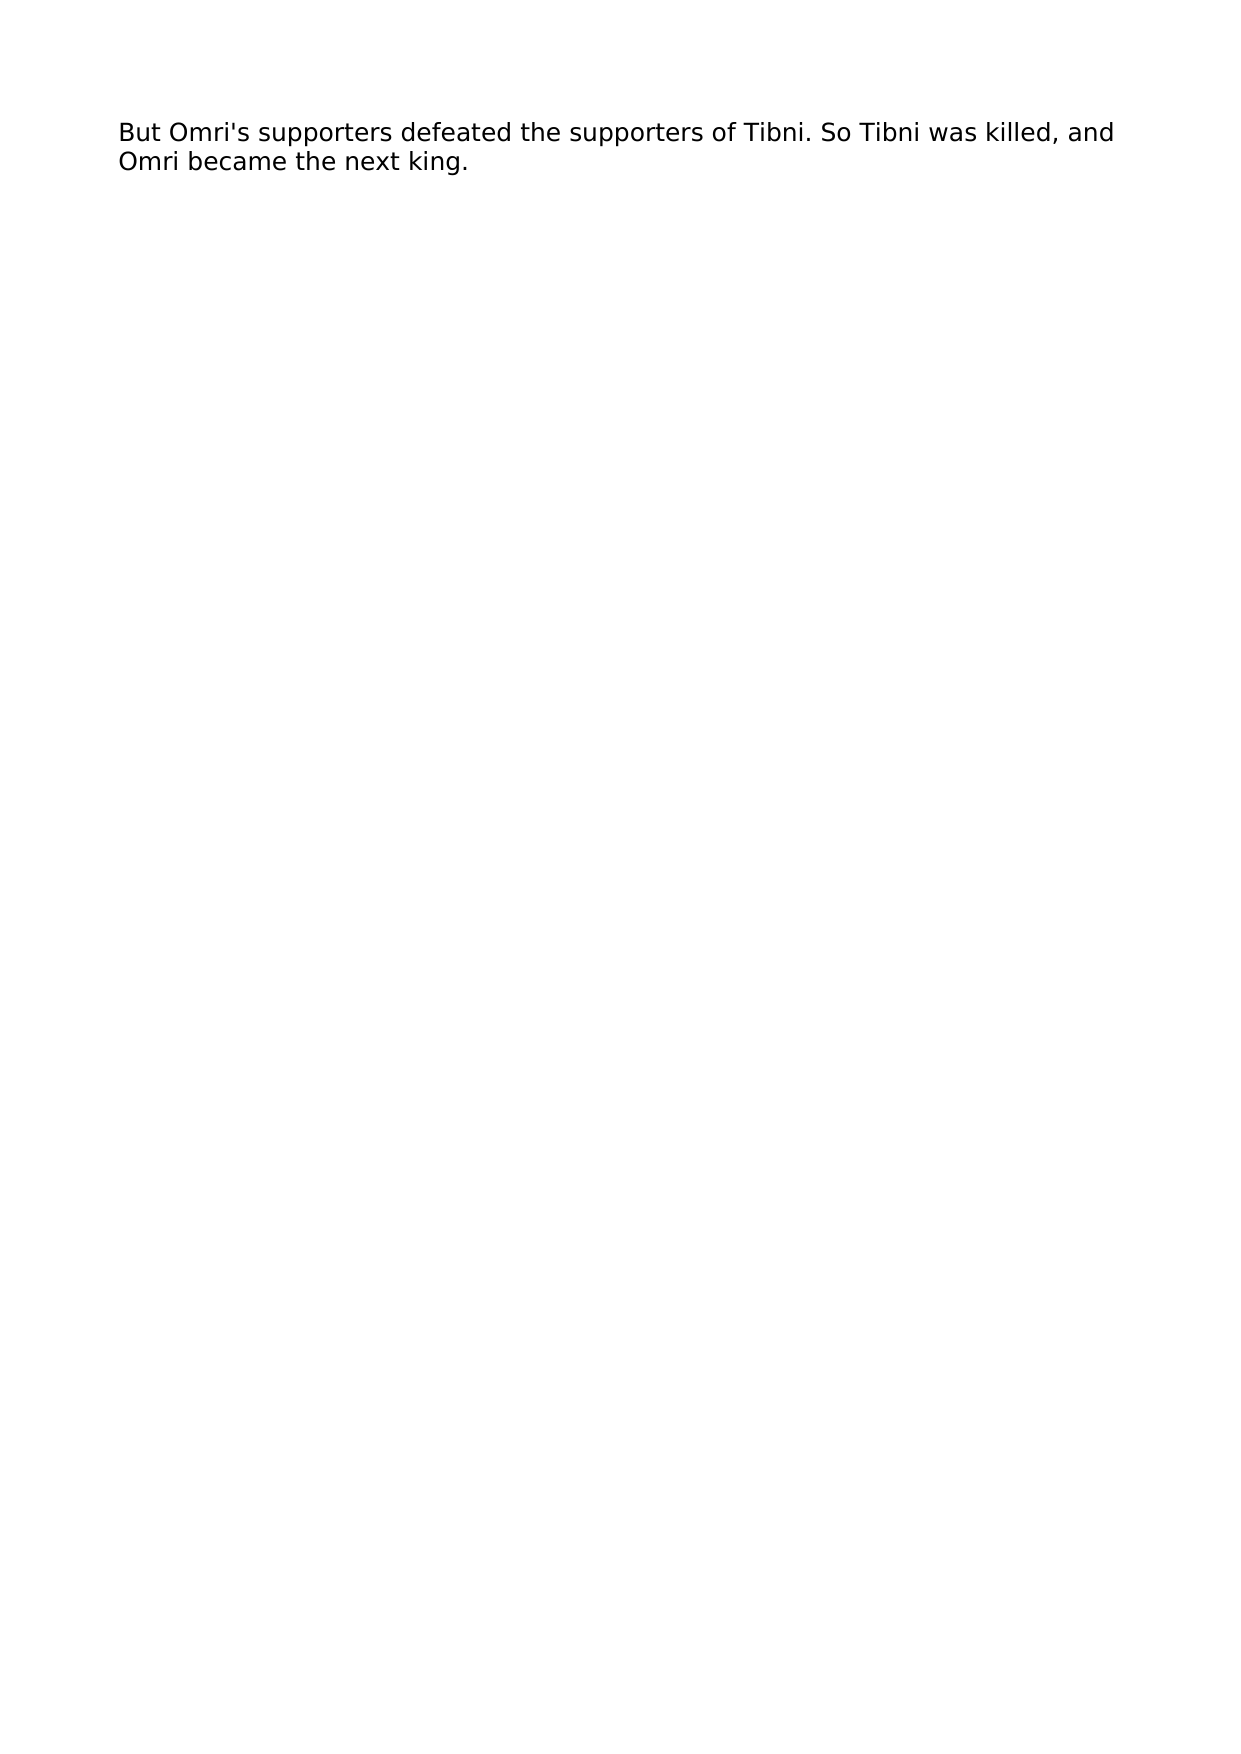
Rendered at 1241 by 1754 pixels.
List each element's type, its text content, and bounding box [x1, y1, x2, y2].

text But Omri's supporters defeated the supporters of Tibni. So Tibni was killed, and Omri became the next king. [118, 118, 1122, 176]
